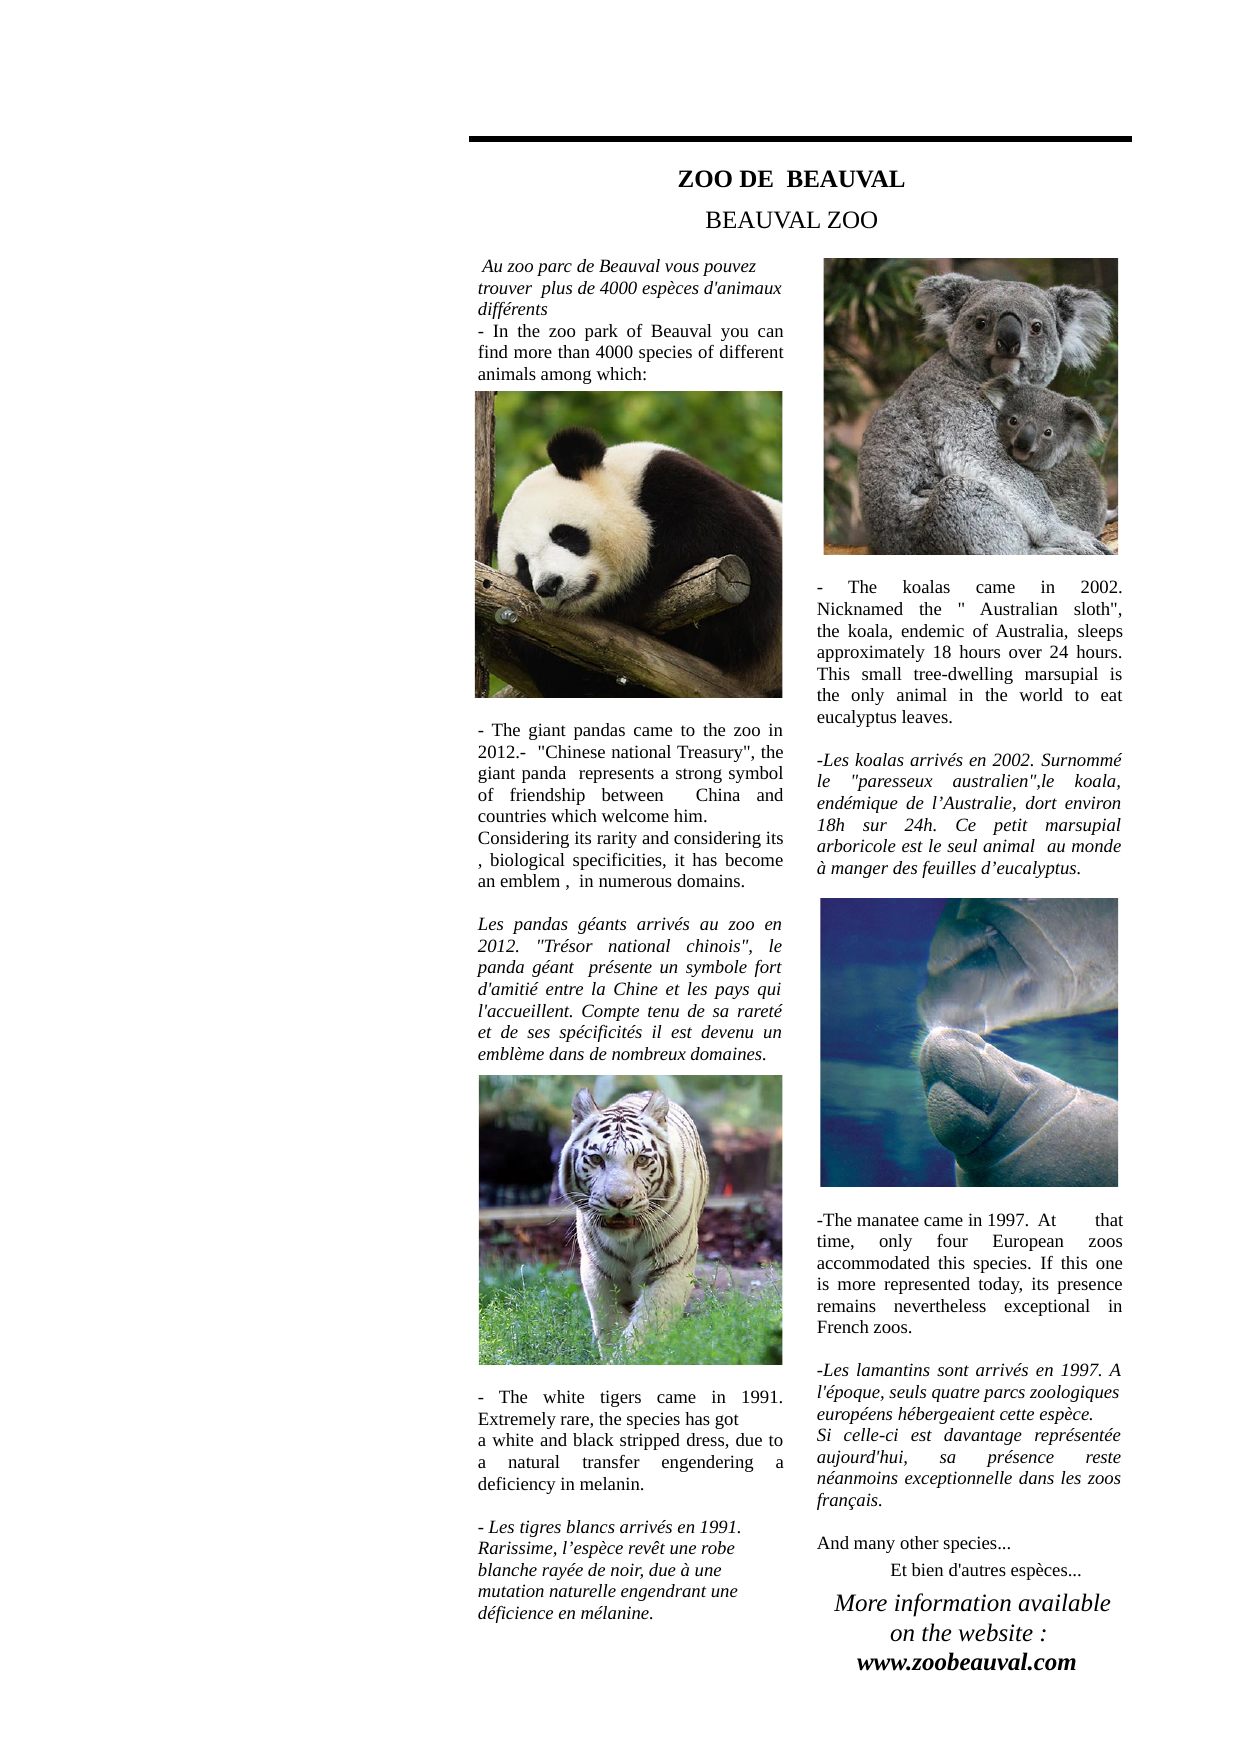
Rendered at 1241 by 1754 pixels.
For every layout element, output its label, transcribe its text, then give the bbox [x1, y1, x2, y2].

text -Les lamantins sont arrivés en 1997. A l'époque, seuls quatre parcs zoologiques [817, 1359, 1123, 1402]
picture [474, 391, 783, 698]
text And many other species... Et bien d'autres espèces... [817, 1532, 1123, 1582]
text - The white tigers came in 1991. Extremely rare, the species has got [478, 1386, 784, 1429]
picture [823, 258, 1119, 555]
text - Les tigres blancs arrivés en 1991. Rarissime, l’espèce revêt une robe [478, 1516, 784, 1559]
text -The manatee came in 1997. At that time, only four European zoos accommodated this species. If this one is more represented today, its presence remains nevertheless exceptional in French zoos. [817, 1208, 1123, 1338]
text - In the zoo park of Beauval you can find more than 4000 species of different animals among which: [478, 320, 784, 384]
picture [820, 898, 1119, 1187]
text -Les koalas arrivés en 2002. Surnommé le "paresseux australien",le koala, endémique de l’Australie, dort environ 18h sur 24h. Ce petit marsupial arboricole est le seul animal au monde à manger des feuilles d’eucalyptus. [817, 749, 1123, 878]
text - The koalas came in 2002. Nicknamed the " Australian sloth", the koala, endemic of Australia, sleeps approximately 18 hours over 24 hours. This small tree-dwelling marsupial is the only animal in the world to eat eucalyptus leaves. [817, 576, 1123, 727]
subtitle ZOO DE BEAUVAL [469, 164, 1114, 193]
picture [478, 1075, 783, 1365]
text Considering its rarity and considering its , biological specificities, it has become an emblem , in numerous domains. [478, 827, 784, 892]
text - The giant pandas came to the zoo in 2012.- "Chinese national Treasury", the giant panda represents a strong symbol of friendship between China and countries which welcome him. [478, 719, 784, 827]
text Les pandas géants arrivés au zoo en 2012. "Trésor national chinois", le panda géant présente un symbole fort d'amitié entre la Chine et les pays qui l'accueillent. Compte tenu de sa rareté et de ses spécificités il est devenu un emblème dans de nombreux domaines. [478, 913, 784, 1064]
text Au zoo parc de Beauval vous pouvez trouver plus de 4000 espèces d'animaux différents [478, 255, 784, 320]
text européens hébergeaient cette espèce. [817, 1402, 1123, 1424]
text More information available on the website : www.zoobeauval.com [817, 1582, 1123, 1676]
text Si celle-ci est davantage représentée aujourd'hui, sa présence reste néanmoins exceptionnelle dans les zoos français. [817, 1424, 1123, 1510]
text a white and black stripped dress, due to a natural transfer engendering a deficiency in melanin. [478, 1429, 784, 1494]
text BEAUVAL ZOO [469, 205, 1114, 234]
text blanche rayée de noir, due à une mutation naturelle engendrant une déficience en mélanine. [478, 1559, 784, 1623]
